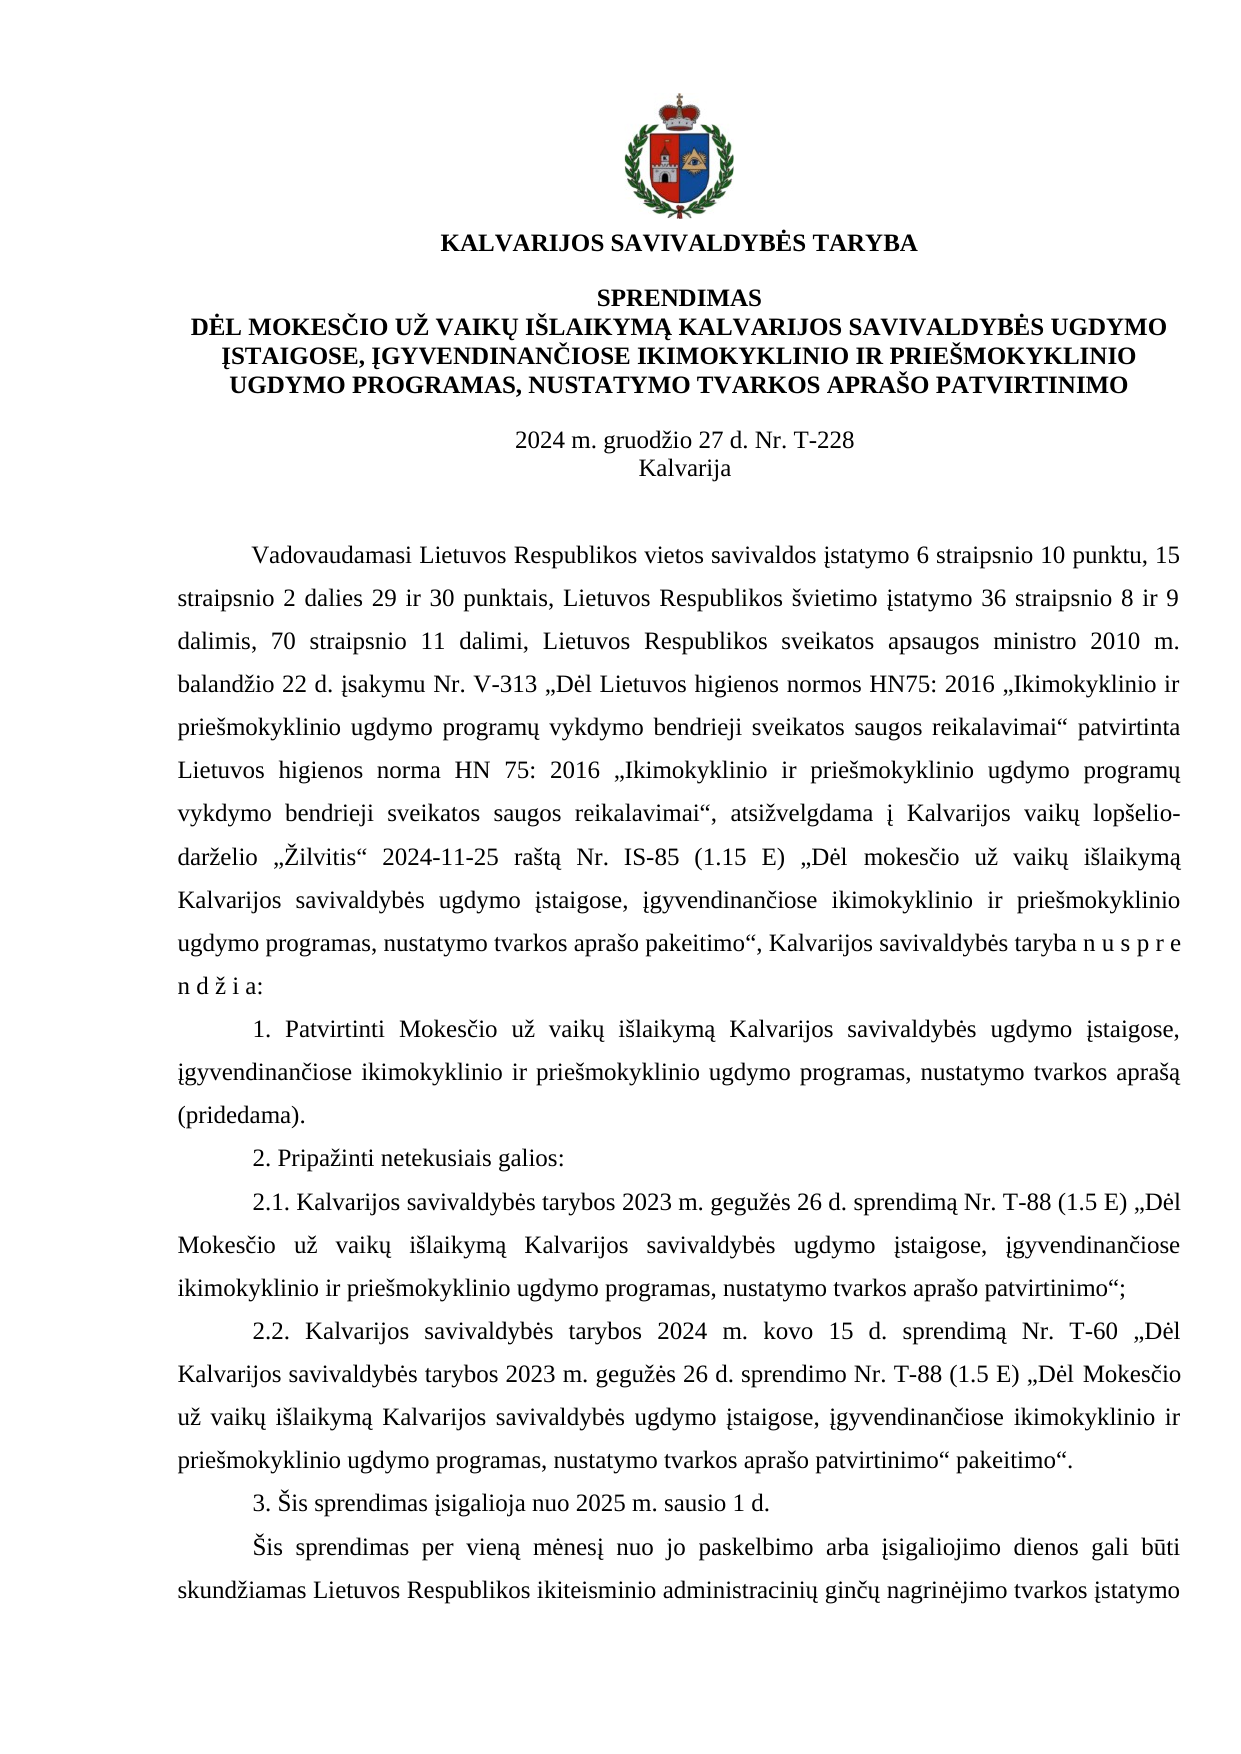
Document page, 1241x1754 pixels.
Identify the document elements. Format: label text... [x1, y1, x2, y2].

text Vadovaudamasi Lietuvos Respublikos vietos savivaldos įstatymo 6 straipsnio 10 punktu, 15 straipsnio 2 dalies 29 ir 30 punktais, Lietuvos Respublikos švietimo įstatymo 36 straipsnio 8 ir 9 dalimis, 70 straipsnio 11 dalimi, Lietuvos Respublikos sveikatos apsaugos ministro 2010 m. balandžio 22 d. įsakymu Nr. V-313 „Dėl Lietuvos higienos normos HN75: 2016 „Ikimokyklinio ir priešmokyklinio ugdymo programų vykdymo bendrieji sveikatos saugos reikalavimai“ patvirtinta Lietuvos higienos norma HN 75: 2016 „Ikimokyklinio ir priešmokyklinio ugdymo programų vykdymo bendrieji sveikatos saugos reikalavimai“, atsižvelgdama į Kalvarijos vaikų lopšelio-darželio „Žilvitis“ 2024-11-25 raštą Nr. IS-85 (1.15 E) „Dėl mokesčio už vaikų išlaikymą Kalvarijos savivaldybės ugdymo įstaigose, įgyvendinančiose ikimokyklinio ir priešmokyklinio ugdymo programas, nustatymo tvarkos aprašo pakeitimo“, Kalvarijos savivaldybės taryba n u s p r e n d ž i a: [177, 540, 1181, 1000]
text 2.1. Kalvarijos savivaldybės tarybos 2023 m. gegužės 26 d. sprendimą Nr. T-88 (1.5 E) „Dėl Mokesčio už vaikų išlaikymą Kalvarijos savivaldybės ugdymo įstaigose, įgyvendinančiose ikimokyklinio ir priešmokyklinio ugdymo programas, nustatymo tvarkos aprašo patvirtinimo“; [177, 1187, 1181, 1302]
text Kalvarija [188, 453, 1181, 482]
text KALVARIJOS SAVIVALDYBĖS TARYBA [177, 228, 1181, 257]
text 1. Patvirtinti Mokesčio už vaikų išlaikymą Kalvarijos savivaldybės ugdymo įstaigose, įgyvendinančiose ikimokyklinio ir priešmokyklinio ugdymo programas, nustatymo tvarkos aprašą (pridedama). [177, 1014, 1181, 1129]
text 2. Pripažinti netekusiais galios: [177, 1143, 1181, 1172]
text 3. Šis sprendimas įsigalioja nuo 2025 m. sausio 1 d. [177, 1488, 1181, 1517]
text DĖL MOKESČIO UŽ VAIKŲ IŠLAIKYMĄ KALVARIJOS SAVIVALDYBĖS UGDYMO ĮSTAIGOSE, ĮGYVENDINANČIOSE IKIMOKYKLINIO IR PRIEŠMOKYKLINIO UGDYMO PROGRAMAS, NUSTATYMO TVARKOS APRAŠO PATVIRTINIMO [177, 312, 1181, 398]
text 2024 m. gruodžio 27 d. Nr. T-228 [188, 425, 1181, 453]
text SPRENDIMAS [177, 283, 1181, 312]
text Šis sprendimas per vieną mėnesį nuo jo paskelbimo arba įsigaliojimo dienos gali būti skundžiamas Lietuvos Respublikos ikiteisminio administracinių ginčų nagrinėjimo tvarkos įstatymo [177, 1532, 1181, 1603]
text 2.2. Kalvarijos savivaldybės tarybos 2024 m. kovo 15 d. sprendimą Nr. T-60 „Dėl Kalvarijos savivaldybės tarybos 2023 m. gegužės 26 d. sprendimo Nr. T-88 (1.5 E) „Dėl Mokesčio už vaikų išlaikymą Kalvarijos savivaldybės ugdymo įstaigose, įgyvendinančiose ikimokyklinio ir priešmokyklinio ugdymo programas, nustatymo tvarkos aprašo patvirtinimo“ pakeitimo“. [177, 1316, 1181, 1474]
